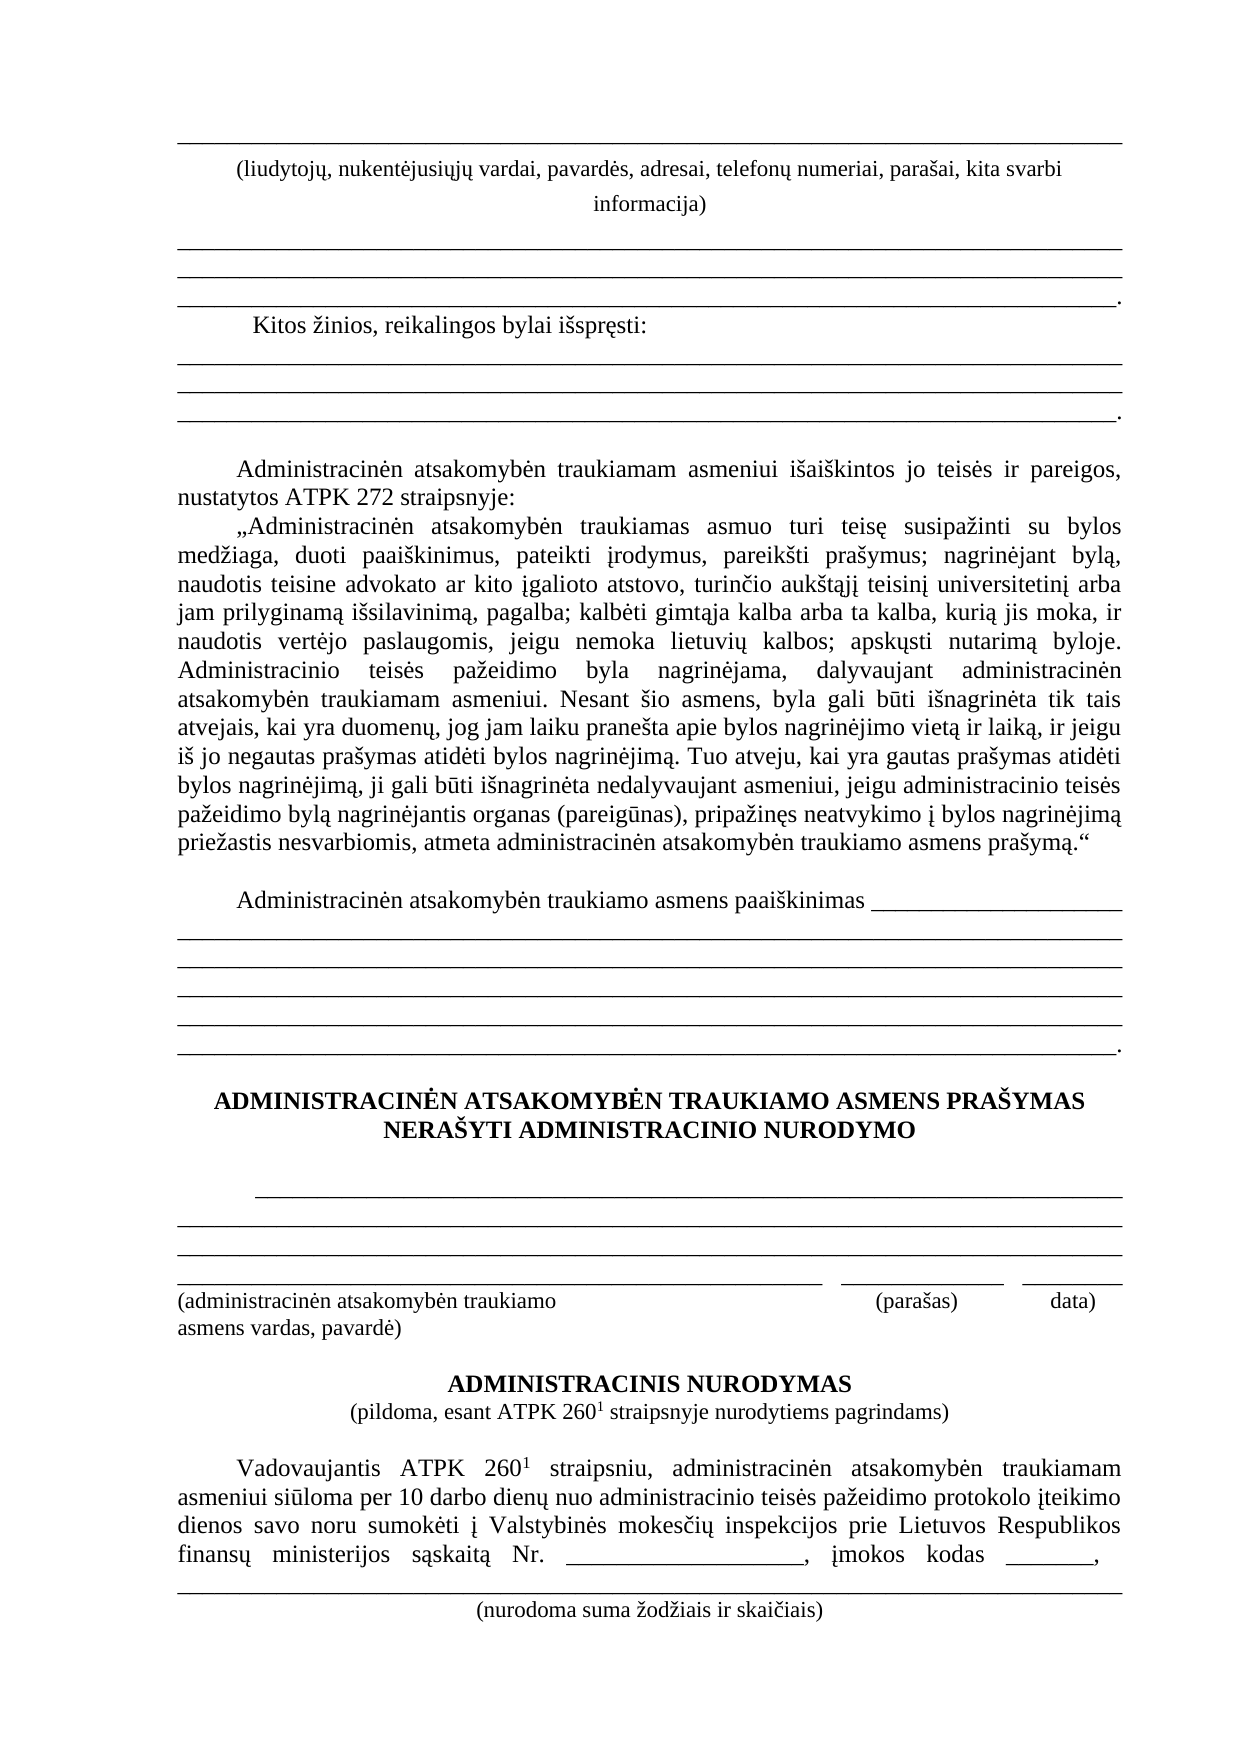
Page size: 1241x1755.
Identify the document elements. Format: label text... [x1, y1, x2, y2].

text _ [177, 914, 1122, 939]
text _ [177, 1230, 1122, 1255]
text Kitos žinios, reikalingos bylai išspręsti: [177, 310, 1122, 339]
text [177, 144, 1122, 155]
text _ [177, 118, 1122, 143]
text Administracinėn atsakomybėn traukiamo asmens paaiškinimas [177, 885, 1122, 914]
text ADMINISTRACINIS NURODYMAS [177, 1369, 1122, 1398]
text _ [177, 339, 1122, 364]
text _ [177, 367, 1122, 392]
text _ [177, 971, 1122, 996]
text (nurodoma suma žodžiais ir skaičiais) [177, 1597, 1122, 1623]
text _ [177, 1172, 1122, 1201]
text _ _____________ ________ [177, 1259, 1122, 1287]
text Administracinėn atsakomybėn traukiamam asmeniui išaiškintos jo teisės ir pareigos, nustatytos ATPK 272 straipsnyje: [177, 454, 1122, 511]
text (administracinėn atsakomybėn traukiamo (parašas) data) [177, 1287, 1122, 1314]
text ADMINISTRACINĖN ATSAKOMYBĖN TRAUKIAMO ASMENS PRAŠYMAS NERAŠYTI ADMINISTRACINIO NURODYMO [177, 1086, 1122, 1144]
text (pildoma, esant ATPK 2601 straipsnyje nurodytiems pagrindams) [177, 1398, 1122, 1424]
text _ . [177, 1029, 1122, 1057]
text _ [177, 1000, 1122, 1025]
text asmens vardas, pavardė) [177, 1314, 1122, 1340]
text _ . [177, 281, 1122, 310]
text (liudytojų, nukentėjusiųjų vardai, pavardės, adresai, telefonų numeriai, parašai, kita svarbi informacija) [177, 155, 1122, 224]
text _ . [177, 396, 1122, 425]
text _ [177, 942, 1122, 967]
text „Administracinėn atsakomybėn traukiamas asmuo turi teisę susipažinti su bylos medžiaga, duoti paaiškinimus, pateikti įrodymus, pareikšti prašymus; nagrinėjant bylą, naudotis teisine advokato ar kito įgalioto atstovo, turinčio aukštąjį teisinį universitetinį arba jam prilyginamą išsilavinimą, pagalba; kalbėti gimtąja kalba arba ta kalba, kurią jis moka, ir naudotis vertėjo paslaugomis, jeigu nemoka lietuvių kalbos; apskųsti nutarimą byloje. Administracinio teisės pažeidimo byla nagrinėjama, dalyvaujant administracinėn atsakomybėn traukiamam asmeniui. Nesant šio asmens, byla gali būti išnagrinėta tik tais atvejais, kai yra duomenų, jog jam laiku pranešta apie bylos nagrinėjimo vietą ir laiką, ir jeigu iš jo negautas prašymas atidėti bylos nagrinėjimą. Tuo atveju, kai yra gautas prašymas atidėti bylos nagrinėjimą, ji gali būti išnagrinėta nedalyvaujant asmeniui, jeigu administracinio teisės pažeidimo bylą nagrinėjantis organas (pareigūnas), pripažinęs neatvykimo į bylos nagrinėjimą priežastis nesvarbiomis, atmeta administracinėn atsakomybėn traukiamo asmens prašymą.“ [177, 511, 1122, 856]
text _ [177, 1201, 1122, 1226]
text _ [177, 252, 1122, 277]
text Vadovaujantis ATPK 2601 straipsniu, administracinėn atsakomybėn traukiamam asmeniui siūloma per 10 darbo dienų nuo administracinio teisės pažeidimo protokolo įteikimo dienos savo noru sumokėti į Valstybinės mokesčių inspekcijos prie Lietuvos Respublikos finansų ministerijos sąskaitą Nr. ___________________, įmokos kodas _______, _ [177, 1453, 1122, 1593]
text _ [177, 224, 1122, 249]
